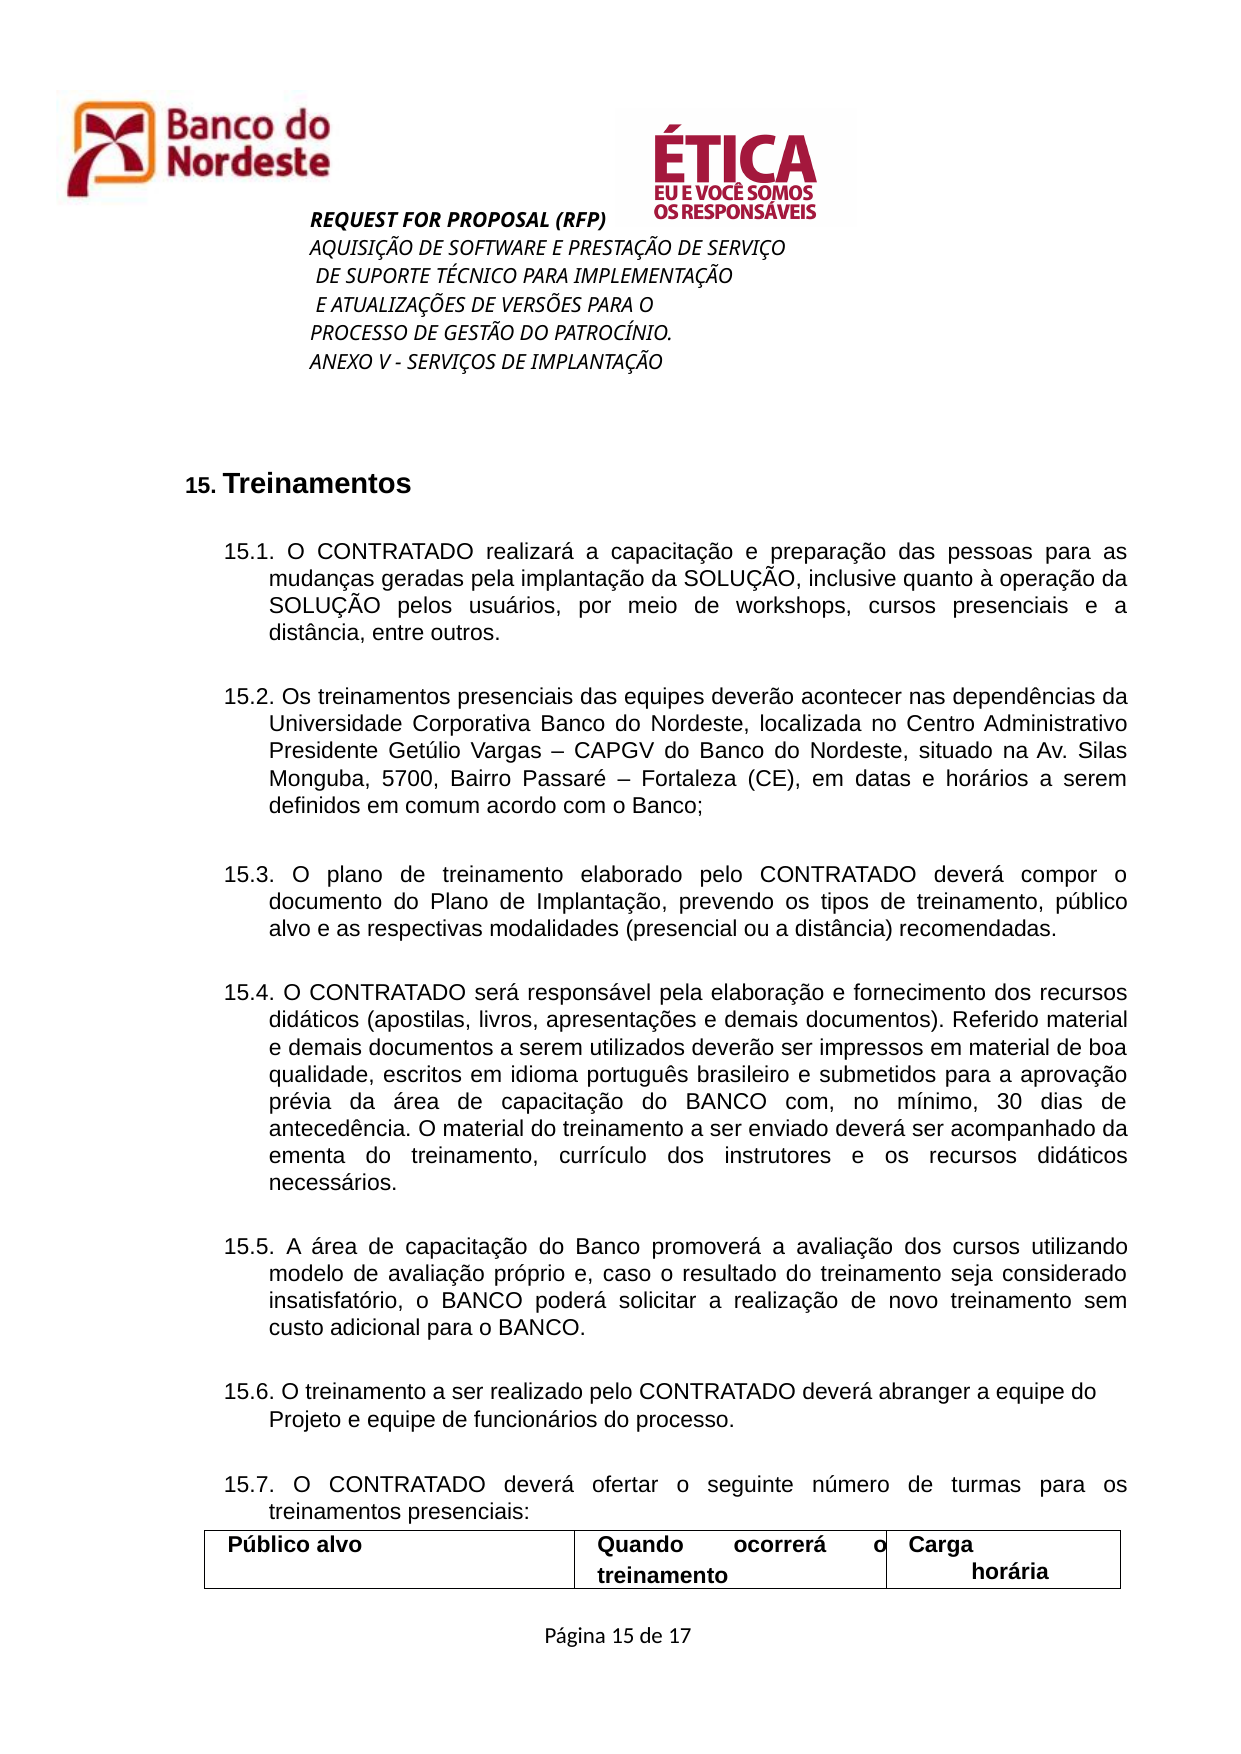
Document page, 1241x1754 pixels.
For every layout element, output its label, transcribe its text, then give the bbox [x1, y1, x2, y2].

picture [56, 90, 340, 208]
table_header Carga horária [887, 1531, 1120, 1588]
text 15.1. O CONTRATADO realizará a capacitação e preparação das pessoas para as mudanças geradas pela implantação da SOLUÇÃO, inclusive quanto à operação da SOLUÇÃO pelos usuários, por meio de workshops, cursos presenciais e a distância, entre outros. [224, 538, 1128, 645]
table_header Público alvo [205, 1531, 574, 1588]
text 15.2. Os treinamentos presenciais das equipes deverão acontecer nas dependências da Universidade Corporativa Banco do Nordeste, localizada no Centro Administrativo Presidente Getúlio Vargas – CAPGV do Banco do Nordeste, situado na Av. Silas Monguba, 5700, Bairro Passaré – Fortaleza (CE), em datas e horários a serem definidos em comum acordo com o Banco; [224, 683, 1128, 818]
text 15.5. A área de capacitação do Banco promoverá a avaliação dos cursos utilizando modelo de avaliação próprio e, caso o resultado do treinamento seja considerado insatisfatório, o BANCO poderá solicitar a realização de novo treinamento sem custo adicional para o BANCO. [224, 1233, 1128, 1341]
picture [614, 108, 858, 227]
text 15.7. O CONTRATADO deverá ofertar o seguinte número de turmas para os treinamentos presenciais: [224, 1471, 1128, 1524]
text 15.3. O plano de treinamento elaborado pelo CONTRATADO deverá compor o documento do Plano de Implantação, prevendo os tipos de treinamento, público alvo e as respectivas modalidades (presencial ou a distância) recomendadas. [224, 861, 1128, 941]
text 15.6. O treinamento a ser realizado pelo CONTRATADO deverá abranger a equipe do Projeto e equipe de funcionários do processo. [224, 1378, 1128, 1432]
subtitle Treinamentos [185, 466, 1128, 500]
text 15.4. O CONTRATADO será responsável pela elaboração e fornecimento dos recursos didáticos (apostilas, livros, apresentações e demais documentos). Referido material e demais documentos a serem utilizados deverão ser impressos em material de boa qualidade, escritos em idioma português brasileiro e submetidos para a aprovação prévia da área de capacitação do BANCO com, no mínimo, 30 dias de antecedência. O material do treinamento a ser enviado deverá ser acompanhado da ementa do treinamento, currículo dos instrutores e os recursos didáticos necessários. [224, 979, 1128, 1195]
table_header o [862, 1531, 886, 1588]
table_header Quando ocorrerá treinamento [575, 1531, 862, 1588]
